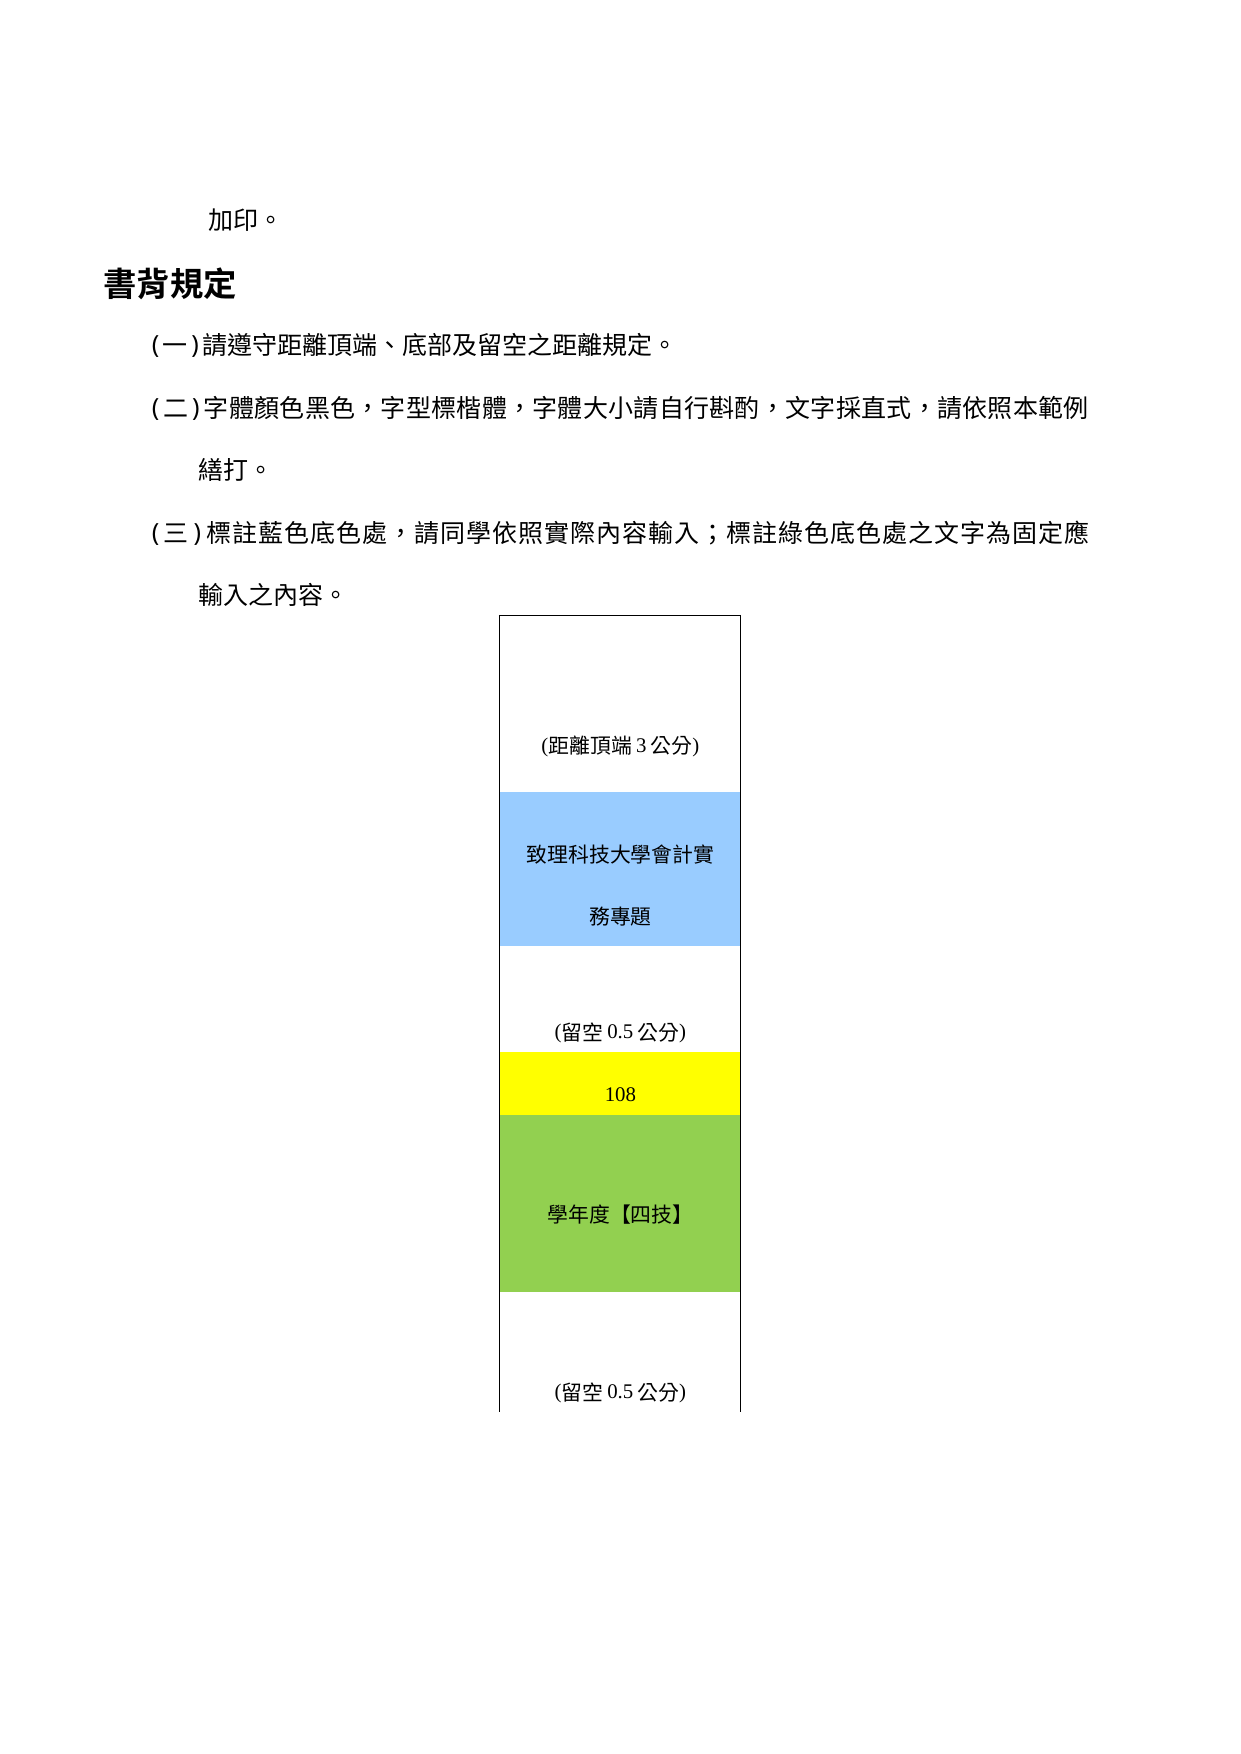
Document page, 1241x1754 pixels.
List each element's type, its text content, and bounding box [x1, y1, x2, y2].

text 加印。 [185, 177, 1071, 240]
table_cell (留空0.5公分) [500, 946, 740, 1052]
table_cell (留空0.5公分) [500, 1292, 740, 1412]
table_header (距離頂端3公分) [500, 616, 740, 792]
text 書背規定 [103, 240, 1092, 302]
table_cell 學年度【四技】 [500, 1115, 740, 1292]
text (三)標註藍色底色處，請同學依照實際內容輸入；標註綠色底色處之文字為固定應 輸入之內容。 [148, 490, 1092, 615]
text (一)請遵守距離頂端、底部及留空之距離規定。 [148, 302, 1092, 365]
table_cell 108 [500, 1052, 740, 1115]
text (二)字體顏色黑色，字型標楷體，字體大小請自行斟酌，文字採直式，請依照本範例繕打。 [148, 365, 1092, 490]
table_cell 致理科技大學會計實務專題 [500, 792, 740, 946]
